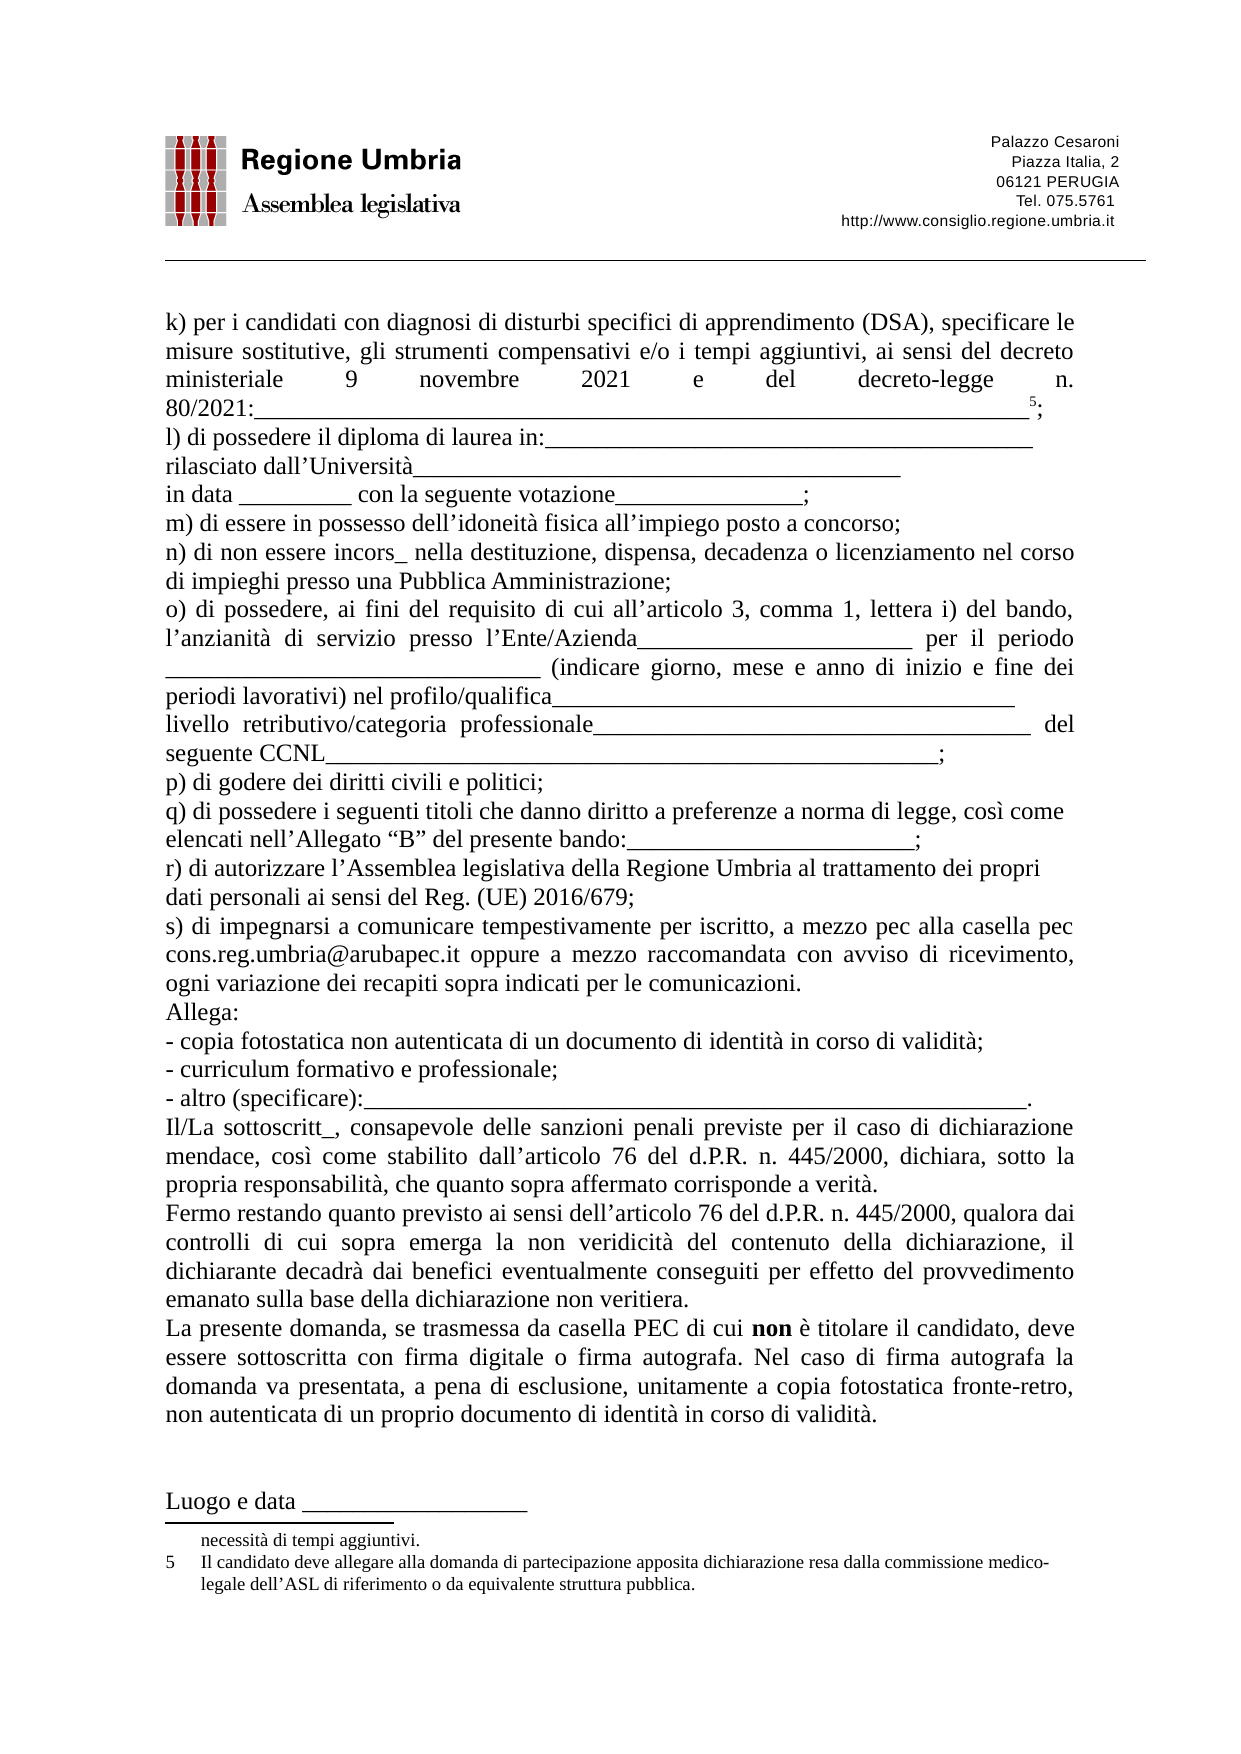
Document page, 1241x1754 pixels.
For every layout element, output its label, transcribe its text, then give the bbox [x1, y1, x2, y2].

text m) di essere in possesso dell’idoneità fisica all’impiego posto a concorso; [165, 508, 1075, 537]
picture [165, 136, 461, 226]
text r) di autorizzare l’Assemblea legislativa della Regione Umbria al trattamento dei propri dati personali ai sensi del Reg. (UE) 2016/679; [165, 853, 1075, 911]
text necessità di tempi aggiuntivi. [165, 1529, 1075, 1551]
text - copia fotostatica non autenticata di un documento di identità in corso di validità; [165, 1026, 1075, 1054]
text l) di possedere il diploma di laurea in:_______________________________________ [165, 422, 1075, 451]
text livello retributivo/categoria professionale___________________________________ del seguente CCNL_________________________________________________; [165, 709, 1075, 767]
text Il/La sottoscritt_, consapevole delle sanzioni penali previste per il caso di dichiarazione mendace, così come stabilito dall’articolo 76 del d.P.R. n. 445/2000, dichiara, sotto la propria responsabilità, che quanto sopra affermato corrisponde a verità. [165, 1112, 1075, 1198]
text n) di non essere incors_ nella destituzione, dispensa, decadenza o licenziamento nel corso di impieghi presso una Pubblica Amministrazione; [165, 537, 1075, 594]
text s) di impegnarsi a comunicare tempestivamente per iscritto, a mezzo pec alla casella pec cons.reg.umbria@arubapec.it oppure a mezzo raccomandata con avviso di ricevimento, ogni variazione dei recapiti sopra indicati per le comunicazioni. [165, 911, 1075, 997]
text q) di possedere i seguenti titoli che danno diritto a preferenze a norma di legge, così come elencati nell’Allegato “B” del presente bando:_______________________; [165, 796, 1075, 853]
text rilasciato dall’Università_______________________________________ [165, 451, 1075, 479]
text Il candidato deve allegare alla domanda di partecipazione apposita dichiarazione resa dalla commissione medico-legale dell’ASL di riferimento o da equivalente struttura pubblica. [165, 1551, 1075, 1594]
text Allega: [165, 997, 1075, 1026]
text - curriculum formativo e professionale; [165, 1054, 1075, 1083]
text - altro (specificare):_____________________________________________________. [165, 1083, 1075, 1112]
text p) di godere dei diritti civili e politici; [165, 767, 1075, 796]
text k) per i candidati con diagnosi di disturbi specifici di apprendimento (DSA), specificare le misure sostitutive, gli strumenti compensativi e/o i tempi aggiuntivi, ai sensi del decreto ministeriale 9 novembre 2021 e del decreto-legge n. 80/2021:______________________________________________________________; [165, 307, 1075, 422]
text o) di possedere, ai fini del requisito di cui all’articolo 3, comma 1, lettera i) del bando, l’anzianità di servizio presso l’Ente/Azienda______________________ per il periodo ______________________________ (indicare giorno, mese e anno di inizio e fine dei periodi lavorativi) nel profilo/qualifica_____________________________________ [165, 594, 1075, 709]
text La presente domanda, se trasmessa da casella PEC di cui non è titolare il candidato, deve essere sottoscritta con firma digitale o firma autografa. Nel caso di firma autografa la domanda va presentata, a pena di esclusione, unitamente a copia fotostatica fronte-retro, non autenticata di un proprio documento di identità in corso di validità. [165, 1313, 1075, 1428]
text Luogo e data __________________ [165, 1486, 1075, 1514]
text Fermo restando quanto previsto ai sensi dell’articolo 76 del d.P.R. n. 445/2000, qualora dai controlli di cui sopra emerga la non veridicità del contenuto della dichiarazione, il dichiarante decadrà dai benefici eventualmente conseguiti per effetto del provvedimento emanato sulla base della dichiarazione non veritiera. [165, 1198, 1075, 1313]
text in data _________ con la seguente votazione_______________; [165, 479, 1075, 508]
